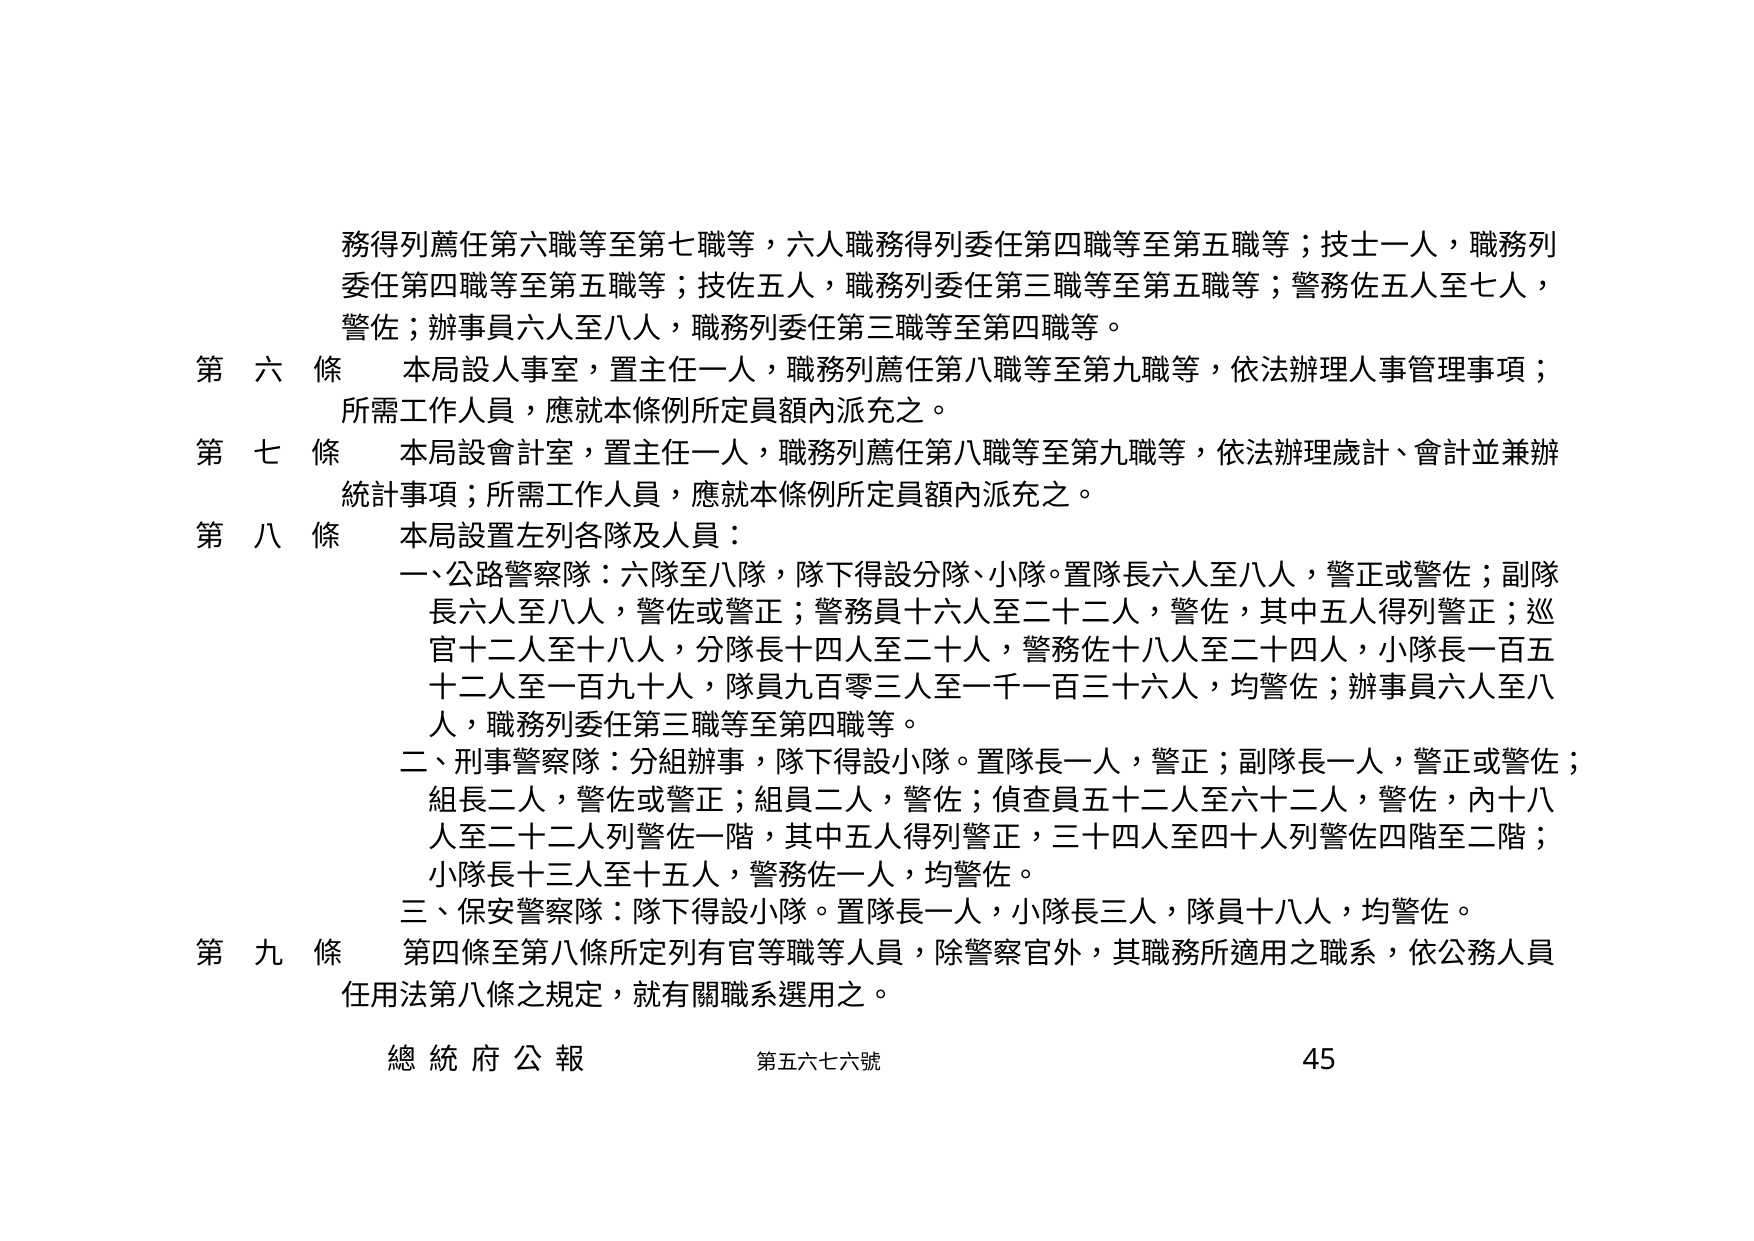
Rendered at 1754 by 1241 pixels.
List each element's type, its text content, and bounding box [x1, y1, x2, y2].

text 第 九 條 第四條至第八條所定列有官等職等人員，除警察官外，其職務所適用之職系，依公務人員任用法第八條之規定，就有關職系選用之。 [195, 930, 1559, 1013]
text 第 七 條 本局設會計室，置主任一人，職務列薦任第八職等至第九職等，依法辦理歲計、會計並兼辦統計事項；所需工作人員，應就本條例所定員額內派充之。 [195, 430, 1559, 513]
text 第 六 條 本局設人事室，置主任一人，職務列薦任第八職等至第九職等，依法辦理人事管理事項；所需工作人員，應就本條例所定員額內派充之。 [195, 347, 1559, 430]
text 務得列薦任第六職等至第七職等，六人職務得列委任第四職等至第五職等；技士一人，職務列委任第四職等至第五職等；技佐五人，職務列委任第三職等至第五職等；警務佐五人至七人，警佐；辦事員六人至八人，職務列委任第三職等至第四職等。 [195, 222, 1559, 347]
text 三、保安警察隊：隊下得設小隊。置隊長一人，小隊長三人，隊員十八人，均警佐。 [399, 892, 1559, 930]
text 一、公路警察隊：六隊至八隊，隊下得設分隊、小隊。置隊長六人至八人，警正或警佐；副隊長六人至八人，警佐或警正；警務員十六人至二十二人，警佐，其中五人得列警正；巡官十二人至十八人，分隊長十四人至二十人，警務佐十八人至二十四人，小隊長一百五十二人至一百九十人，隊員九百零三人至一千一百三十六人，均警佐；辦事員六人至八人，職務列委任第三職等至第四職等。 [399, 555, 1559, 742]
text 二、刑事警察隊：分組辦事，隊下得設小隊。置隊長一人，警正；副隊長一人，警正或警佐；組長二人，警佐或警正；組員二人，警佐；偵查員五十二人至六十二人，警佐，內十八人至二十二人列警佐一階，其中五人得列警正，三十四人至四十人列警佐四階至二階；小隊長十三人至十五人，警務佐一人，均警佐。 [399, 742, 1559, 892]
text 第 八 條 本局設置左列各隊及人員： [195, 513, 1559, 555]
